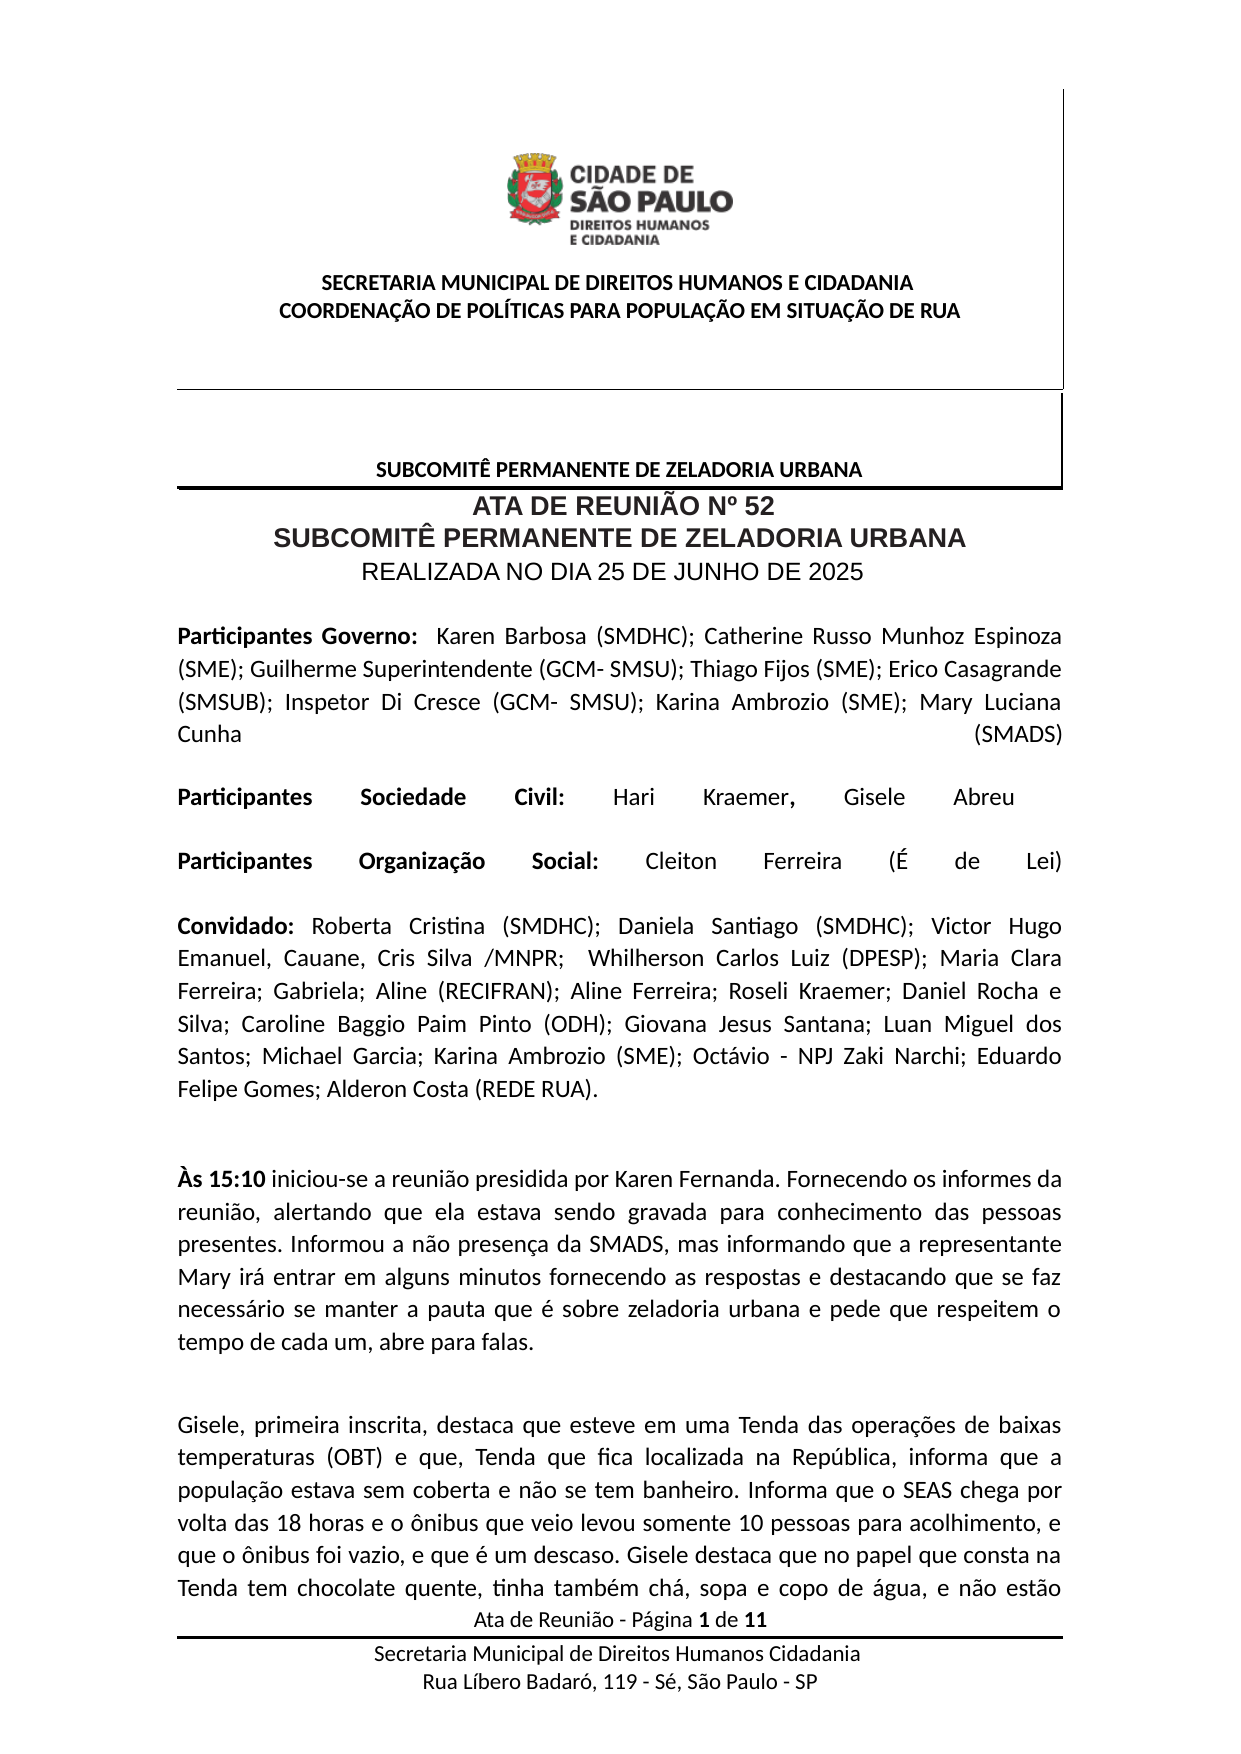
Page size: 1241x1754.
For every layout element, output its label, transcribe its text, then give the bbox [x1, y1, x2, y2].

text ATA DE REUNIÃO Nº 52 SUBCOMITÊ PERMANENTE DE ZELADORIA URBANA REALIZADA NO DIA 25 DE JUNHO DE 2025 [177, 490, 1063, 586]
text Gisele, primeira inscrita, destaca que esteve em uma Tenda das operações de baixas temperaturas (OBT) e que, Tenda que fica localizada na República, informa que a população estava sem coberta e não se tem banheiro. Informa que o SEAS chega por volta das 18 horas e o ônibus que veio levou somente 10 pessoas para acolhimento, e que o ônibus foi vazio, e que é um descaso. Gisele destaca que no papel que consta na Tenda tem chocolate quente, tinha também chá, sopa e copo de água, e não estão [177, 1409, 1063, 1602]
text Participantes Governo: Karen Barbosa (SMDHC); Catherine Russo Munhoz Espinoza (SME); Guilherme Superintendente (GCM- SMSU); Thiago Fijos (SME); Erico Casagrande (SMSUB); Inspetor Di Cresce (GCM- SMSU); Karina Ambrozio (SME); Mary Luciana Cunha (SMADS) [177, 621, 1063, 779]
text Às 15:10 iniciou-se a reunião presidida por Karen Fernanda. Fornecendo os informes da reunião, alertando que ela estava sendo gravada para conhecimento das pessoas presentes. Informou a não presença da SMADS, mas informando que a representante Mary irá entrar em alguns minutos fornecendo as respostas e destacando que se faz necessário se manter a pauta que é sobre zeladoria urbana e pede que respeitem o tempo de cada um, abre para falas. [177, 1163, 1063, 1357]
text Convidado: Roberta Cristina (SMDHC); Daniela Santiago (SMDHC); Victor Hugo Emanuel, Cauane, Cris Silva /MNPR; Whilherson Carlos Luiz (DPESP); Maria Clara Ferreira; Gabriela; Aline (RECIFRAN); Aline Ferreira; Roseli Kraemer; Daniel Rocha e Silva; Caroline Baggio Paim Pinto (ODH); Giovana Jesus Santana; Luan Miguel dos Santos; Michael Garcia; Karina Ambrozio (SME); Octávio - NPJ Zaki Narchi; Eduardo Felipe Gomes; Alderon Costa (REDE RUA). [177, 910, 1063, 1103]
text Participantes Organização Social: Cleiton Ferreira (É de Lei) [177, 845, 1063, 908]
text Participantes Sociedade Civil: Hari Kraemer, Gisele Abreu [177, 782, 1063, 843]
